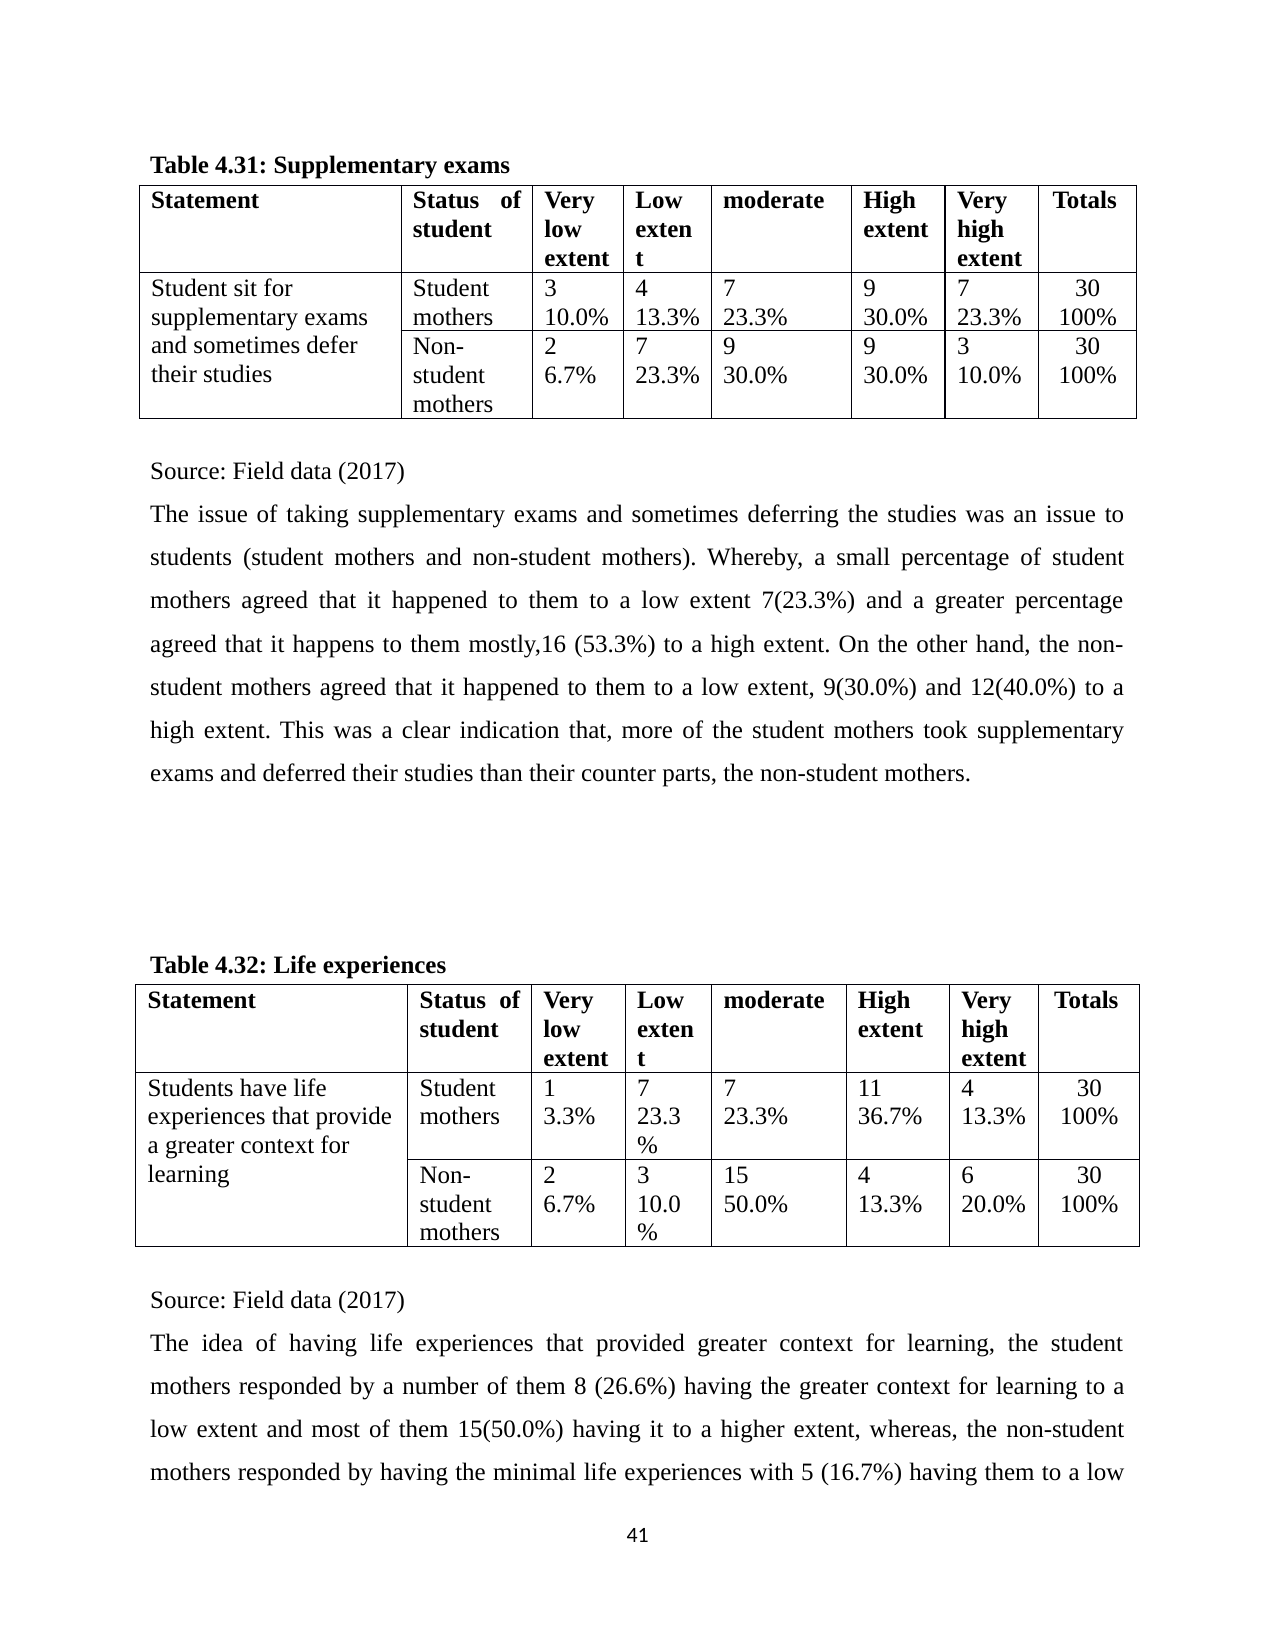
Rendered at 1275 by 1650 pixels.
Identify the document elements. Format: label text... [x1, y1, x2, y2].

text Source: Field data (2017) [150, 1285, 1125, 1313]
table_header High extent [852, 186, 944, 272]
table_cell 3 10.0% [626, 1160, 711, 1246]
table_cell 2 6.7% [533, 331, 623, 418]
table_cell 30 100% [1039, 1160, 1139, 1246]
table_cell Student mothers [402, 273, 532, 330]
table_cell 7 23.3% [712, 1073, 846, 1159]
table_header Status of student [402, 186, 532, 272]
table_cell 2 6.7% [532, 1160, 625, 1246]
table_header Totals [1039, 985, 1139, 1072]
table_cell 7 23.3% [624, 331, 711, 418]
table_cell 30 100% [1039, 1073, 1139, 1159]
subtitle Table 4.31: Supplementary exams [150, 150, 1125, 179]
table_header Statement [140, 186, 401, 272]
table_header moderate [712, 985, 846, 1072]
text The issue of taking supplementary exams and sometimes deferring the studies was an issue to students (student mothers and non-student mothers). Whereby, a small percentage of student mothers agreed that it happened to them to a low extent 7(23.3%) and a greater percentage agreed that it happens to them mostly,16 (53.3%) to a high extent. On the other hand, the non-student mothers agreed that it happened to them to a low extent, 9(30.0%) and 12(40.0%) to a high extent. This was a clear indication that, more of the student mothers took supplementary exams and deferred their studies than their counter parts, the non-student mothers. [150, 499, 1125, 787]
table_cell Non-student mothers [408, 1160, 531, 1246]
table_header Low extent [626, 985, 711, 1072]
table_cell Non-student mothers [402, 331, 532, 418]
table_header Very low extent [532, 985, 625, 1072]
table_cell 1 3.3% [532, 1073, 625, 1159]
table_header Low extent [624, 186, 711, 272]
table_cell 15 50.0% [712, 1160, 846, 1246]
table_header High extent [847, 985, 949, 1072]
table_header Statement [136, 985, 407, 1072]
table_header Status of student [408, 985, 531, 1072]
table_cell 9 30.0% [852, 273, 944, 330]
text Source: Field data (2017) [150, 456, 1125, 485]
table_header moderate [712, 186, 851, 272]
table_cell 11 36.7% [847, 1073, 949, 1159]
table_cell 4 13.3% [624, 273, 711, 330]
table_cell 3 10.0% [946, 331, 1038, 418]
table_cell 6 20.0% [950, 1160, 1038, 1246]
table_cell Student sit for supplementary exams and sometimes defer their studies [140, 273, 401, 418]
table_header Totals [1039, 186, 1136, 272]
table_header Very high extent [950, 985, 1038, 1072]
table_header Very low extent [533, 186, 623, 272]
table_cell 30 100% [1039, 273, 1136, 330]
table_cell 30 100% [1039, 331, 1136, 418]
table_cell 4 13.3% [847, 1160, 949, 1246]
table_header Very high extent [946, 186, 1038, 272]
table_cell 3 10.0% [533, 273, 623, 330]
table_cell Students have life experiences that provide a greater context for learning [136, 1073, 407, 1246]
table_cell 7 23.3% [946, 273, 1038, 330]
table_cell Student mothers [408, 1073, 531, 1159]
table_cell 7 23.3% [712, 273, 851, 330]
table_cell 9 30.0% [852, 331, 944, 418]
table_cell 9 30.0% [712, 331, 851, 418]
subtitle Table 4.32: Life experiences [150, 950, 1125, 979]
table_cell 4 13.3% [950, 1073, 1038, 1159]
table_cell 7 23.3% [626, 1073, 711, 1159]
text The idea of having life experiences that provided greater context for learning, the student mothers responded by a number of them 8 (26.6%) having the greater context for learning to a low extent and most of them 15(50.0%) having it to a higher extent, whereas, the non-student mothers responded by having the minimal life experiences with 5 (16.7%) having them to a low [150, 1328, 1125, 1486]
